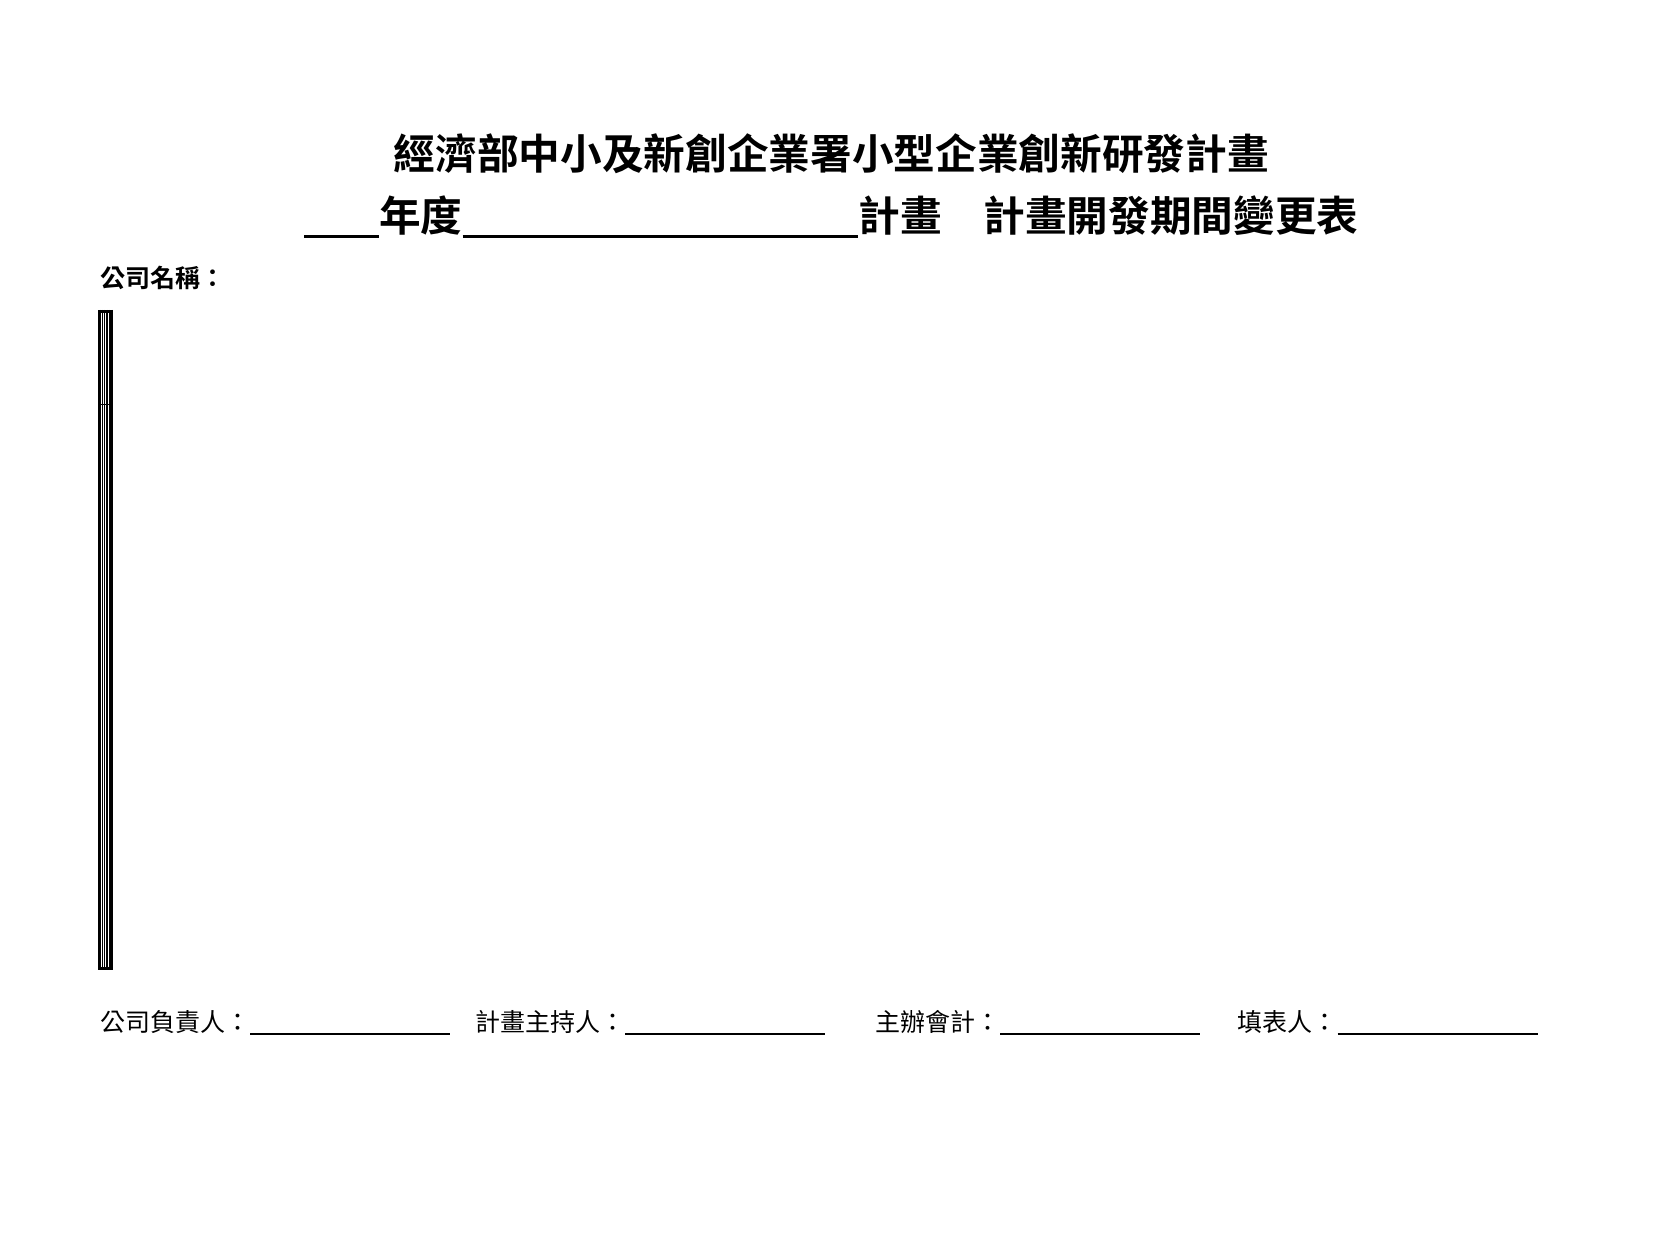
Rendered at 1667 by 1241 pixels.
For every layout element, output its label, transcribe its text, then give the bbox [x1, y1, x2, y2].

text 經濟部中小及新創企業署小型企業創新研發計畫 [100, 110, 1562, 172]
text 年度 計畫 計畫開發期間變更表 [100, 172, 1562, 235]
text 公司負責人： 計畫主持人： 主辦會計： 填表人： [100, 978, 1558, 1041]
text 公司名稱： [100, 235, 1562, 297]
